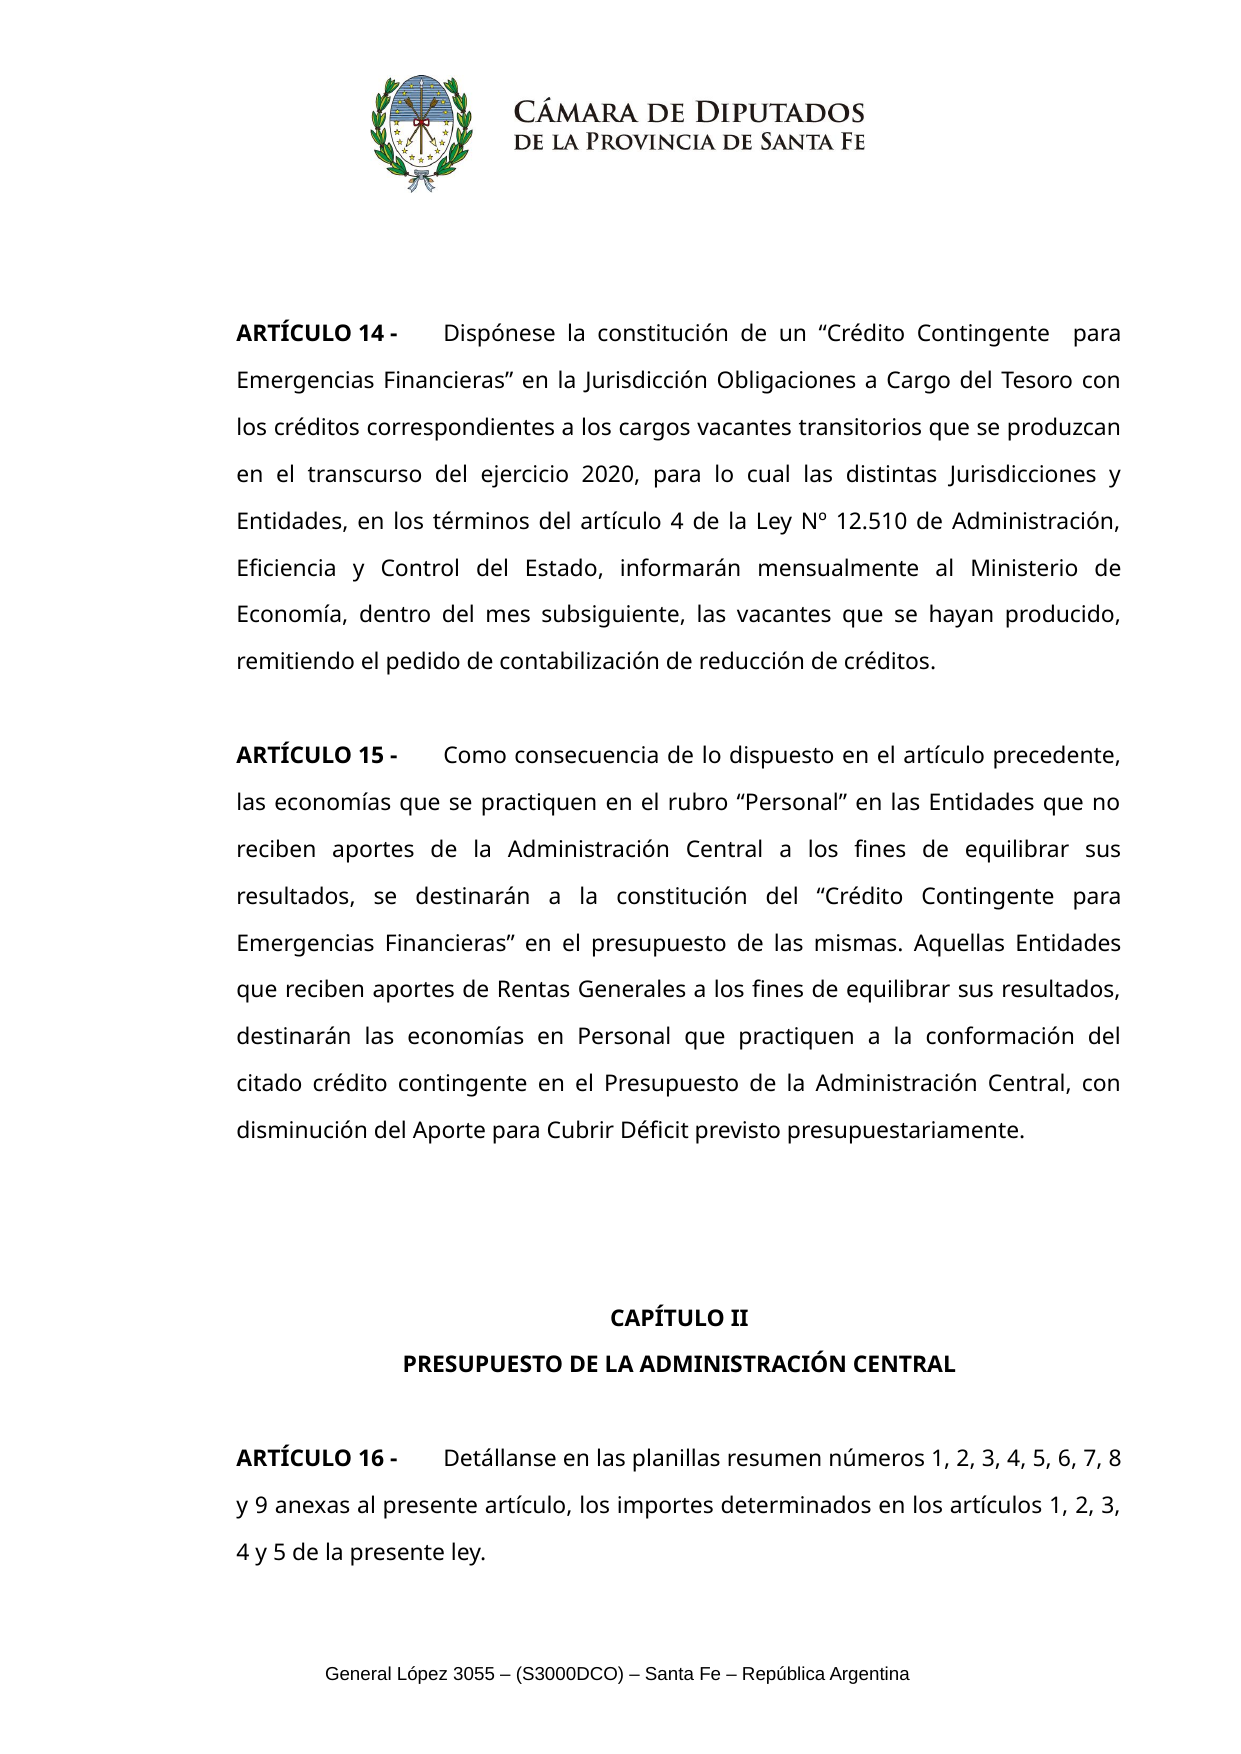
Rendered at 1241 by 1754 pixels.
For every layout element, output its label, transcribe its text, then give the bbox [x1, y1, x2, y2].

text ARTÍCULO 15 - Como consecuencia de lo dispuesto en el artículo precedente, las economías que se practiquen en el rubro “Personal” en las Entidades que no reciben aportes de la Administración Central a los fines de equilibrar sus resultados, se destinarán a la constitución del “Crédito Contingente para Emergencias Financieras” en el presupuesto de las mismas. Aquellas Entidades que reciben aportes de Rentas Generales a los fines de equilibrar sus resultados, destinarán las economías en Personal que practiquen a la conformación del citado crédito contingente en el Presupuesto de la Administración Central, con disminución del Aporte para Cubrir Déficit previsto presupuestariamente. [236, 739, 1122, 1145]
text ARTÍCULO 16 - Detállanse en las planillas resumen números 1, 2, 3, 4, 5, 6, 7, 8 y 9 anexas al presente artículo, los importes determinados en los artículos 1, 2, 3, 4 y 5 de la presente ley. [236, 1442, 1122, 1567]
text CAPÍTULO II [236, 1302, 1122, 1333]
picture [370, 75, 865, 197]
text ARTÍCULO 14 - Dispónese la constitución de un “Crédito Contingente para Emergencias Financieras” en la Jurisdicción Obligaciones a Cargo del Tesoro con los créditos correspondientes a los cargos vacantes transitorios que se produzcan en el transcurso del ejercicio 2020, para lo cual las distintas Jurisdicciones y Entidades, en los términos del artículo 4 de la Ley Nº 12.510 de Administración, Eficiencia y Control del Estado, informarán mensualmente al Ministerio de Economía, dentro del mes subsiguiente, las vacantes que se hayan producido, remitiendo el pedido de contabilización de reducción de créditos. [236, 317, 1122, 677]
text PRESUPUESTO DE LA ADMINISTRACIÓN CENTRAL [236, 1348, 1122, 1380]
